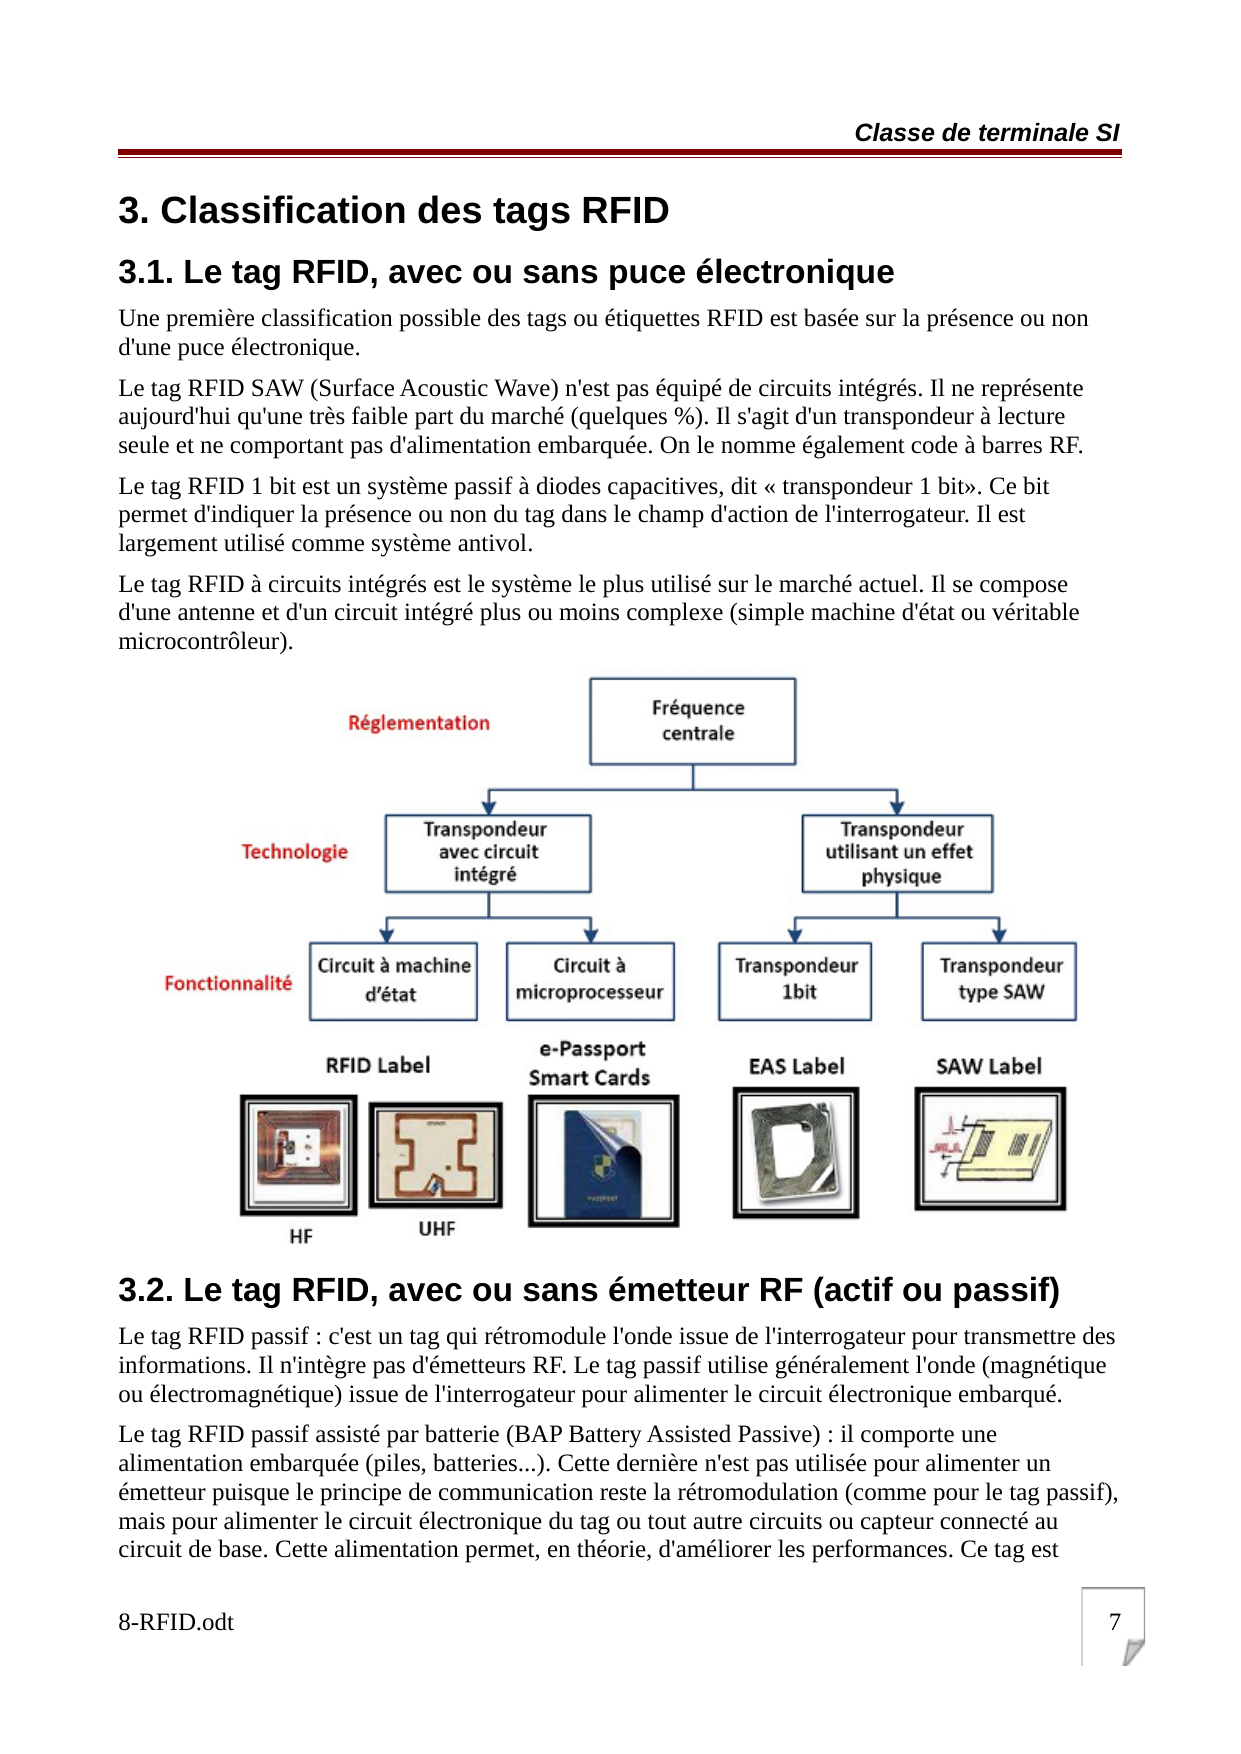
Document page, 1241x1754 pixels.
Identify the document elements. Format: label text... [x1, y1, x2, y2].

text Le tag RFID passif : c'est un tag qui rétromodule l'onde issue de l'interrogateur pour transmettre des informations. Il n'intègre pas d'émetteurs RF. Le tag passif utilise généralement l'onde (magnétique ou électromagnétique) issue de l'interrogateur pour alimenter le circuit électronique embarqué. [118, 1321, 1122, 1408]
subtitle 3.2. Le tag RFID, avec ou sans émetteur RF (actif ou passif) [118, 1270, 1122, 1309]
text Le tag RFID passif assisté par batterie (BAP Battery Assisted Passive) : il comporte une alimentation embarquée (piles, batteries...). Cette dernière n'est pas utilisée pour alimenter un émetteur puisque le principe de communication reste la rétromodulation (comme pour le tag passif), mais pour alimenter le circuit électronique du tag ou tout autre circuits ou capteur connecté au circuit de base. Cette alimentation permet, en théorie, d'améliorer les performances. Ce tag est [118, 1419, 1122, 1563]
subtitle 3. Classification des tags RFID [118, 188, 1122, 231]
text Une première classification possible des tags ou étiquettes RFID est basée sur la présence ou non d'une puce électronique. [118, 303, 1122, 361]
subtitle 3.1. Le tag RFID, avec ou sans puce électronique [118, 252, 1122, 291]
text Le tag RFID SAW (Surface Acoustic Wave) n'est pas équipé de circuits intégrés. Il ne représente aujourd'hui qu'une très faible part du marché (quelques %). Il s'agit d'un transpondeur à lecture seule et ne comportant pas d'alimentation embarquée. On le nomme également code à barres RF. [118, 373, 1122, 459]
text Le tag RFID 1 bit est un système passif à diodes capacitives, dit « transpondeur 1 bit». Ce bit permet d'indiquer la présence ou non du tag dans le champ d'action de l'interrogateur. Il est largement utilisé comme système antivol. [118, 471, 1122, 557]
text Le tag RFID à circuits intégrés est le système le plus utilisé sur le marché actuel. Il se compose d'une antenne et d'un circuit intégré plus ou moins complexe (simple machine d'état ou véritable microcontrôleur). [118, 569, 1122, 655]
picture [159, 666, 1082, 1250]
